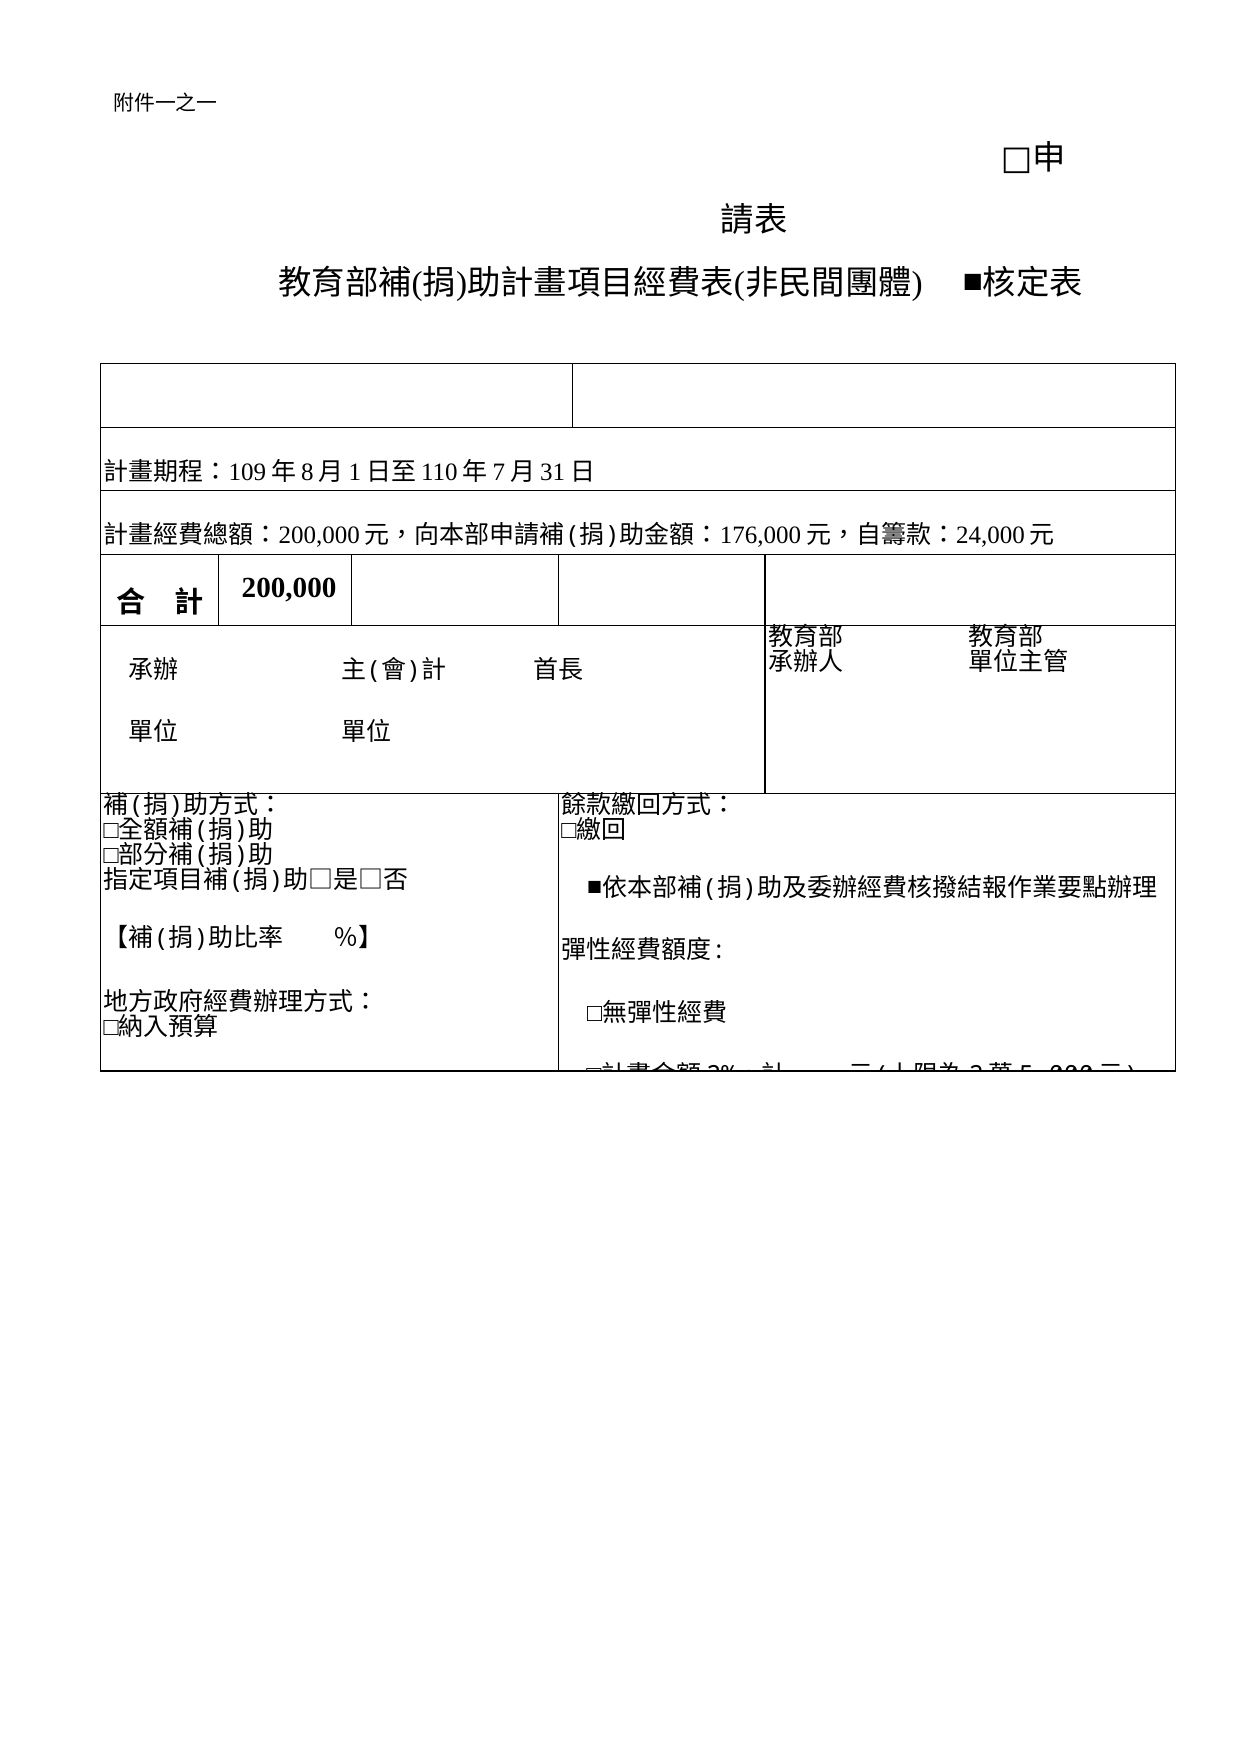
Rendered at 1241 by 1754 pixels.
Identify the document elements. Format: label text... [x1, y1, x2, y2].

table_cell 合 計 [101, 555, 218, 624]
table_cell 餘款繳回方式： □繳回 ■依本部補(捐)助及委辦經費核撥結報作業要點辦理 彈性經費額度: □無彈性經費 □計畫金額2%，計 元(上限為2萬5,000元) [559, 794, 1175, 1069]
table_header [100, 51, 218, 78]
table_cell [268, 113, 351, 238]
table_header [219, 51, 268, 113]
table_cell [766, 555, 1175, 624]
table_cell 教育部 教育部 承辦人 單位主管 [766, 626, 1175, 793]
table_cell [352, 555, 558, 624]
table_cell [219, 238, 268, 301]
table_header [718, 51, 1092, 113]
table_cell [219, 301, 268, 363]
table_cell [515, 301, 718, 363]
table_cell [718, 301, 1092, 363]
table_header [268, 51, 351, 113]
table_cell [268, 301, 351, 363]
table_header [515, 51, 718, 113]
table_cell [101, 364, 572, 427]
table_cell 補(捐)助方式： □全額補(捐)助 □部分補(捐)助 指定項目補(捐)助□是□否 【補(捐)助比率 ％】 地方政府經費辦理方式： □納入預算 □代收代付 □非屬地方政府 [101, 794, 558, 1069]
table_cell 計畫經費總額：200,000元，向本部申請補(捐)助金額：176,000元，自籌款：24,000元 [101, 491, 1175, 554]
table_cell 計畫期程：109年8月1日至110年7月31日 [101, 428, 1175, 490]
table_cell 200,000 [219, 555, 351, 624]
table_cell [1092, 113, 1176, 238]
table_cell [351, 113, 515, 238]
table_cell [100, 135, 218, 238]
table_cell [351, 301, 515, 363]
table_header [1092, 51, 1176, 113]
table_cell [515, 113, 718, 238]
table_header [351, 51, 515, 113]
table_cell 教育部補(捐)助計畫項目經費表(非民間團體) ■核定表 [268, 238, 1092, 301]
table_cell [1092, 238, 1176, 301]
table_cell [100, 238, 218, 301]
table_cell 承辦 主(會)計 首長 單位 單位 [101, 626, 764, 793]
table_cell [219, 113, 268, 238]
table_cell [100, 301, 218, 363]
table_cell [559, 555, 764, 624]
table_cell [1092, 301, 1176, 363]
table_cell [573, 364, 1175, 427]
table_cell □申請表 [718, 113, 1092, 238]
